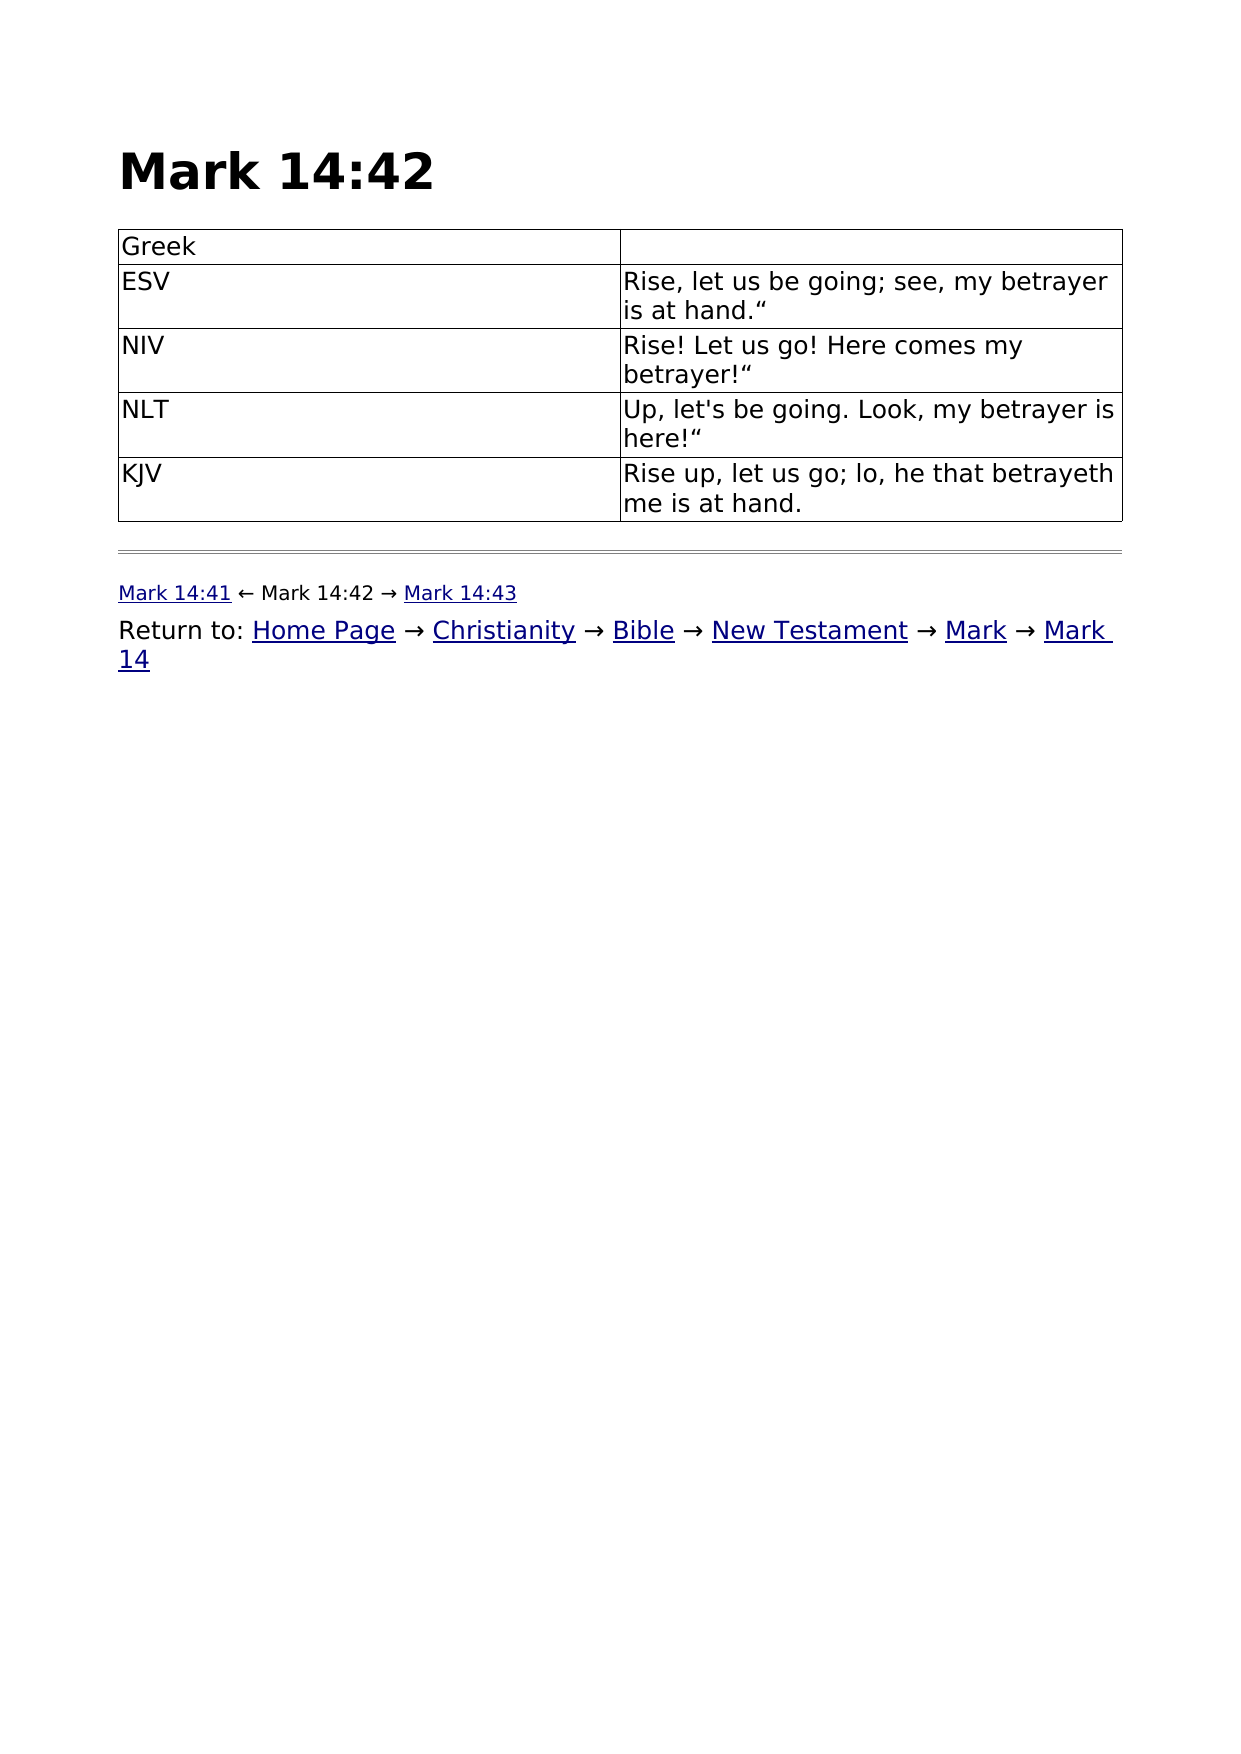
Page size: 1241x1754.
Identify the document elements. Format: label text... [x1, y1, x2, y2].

table_cell NLT [119, 393, 620, 457]
table_cell KJV [119, 458, 620, 521]
table_header [621, 230, 1122, 264]
text Mark 14:41 ← Mark 14:42 → Mark 14:43 [118, 582, 1122, 616]
table_cell Rise up, let us go; lo, he that betrayeth me is at hand. [621, 458, 1122, 521]
table_cell Rise! Let us go! Here comes my betrayer!“ [621, 329, 1122, 392]
table_header Greek [119, 230, 620, 264]
table_cell Rise, let us be going; see, my betrayer is at hand.“ [621, 265, 1122, 328]
table_cell ESV [119, 265, 620, 328]
subtitle Mark 14:42 [118, 143, 1122, 201]
text Return to: Home Page → Christianity → Bible → New Testament → Mark → Mark 14 [118, 616, 1122, 674]
table_cell NIV [119, 329, 620, 392]
table_cell Up, let's be going. Look, my betrayer is here!“ [621, 393, 1122, 457]
